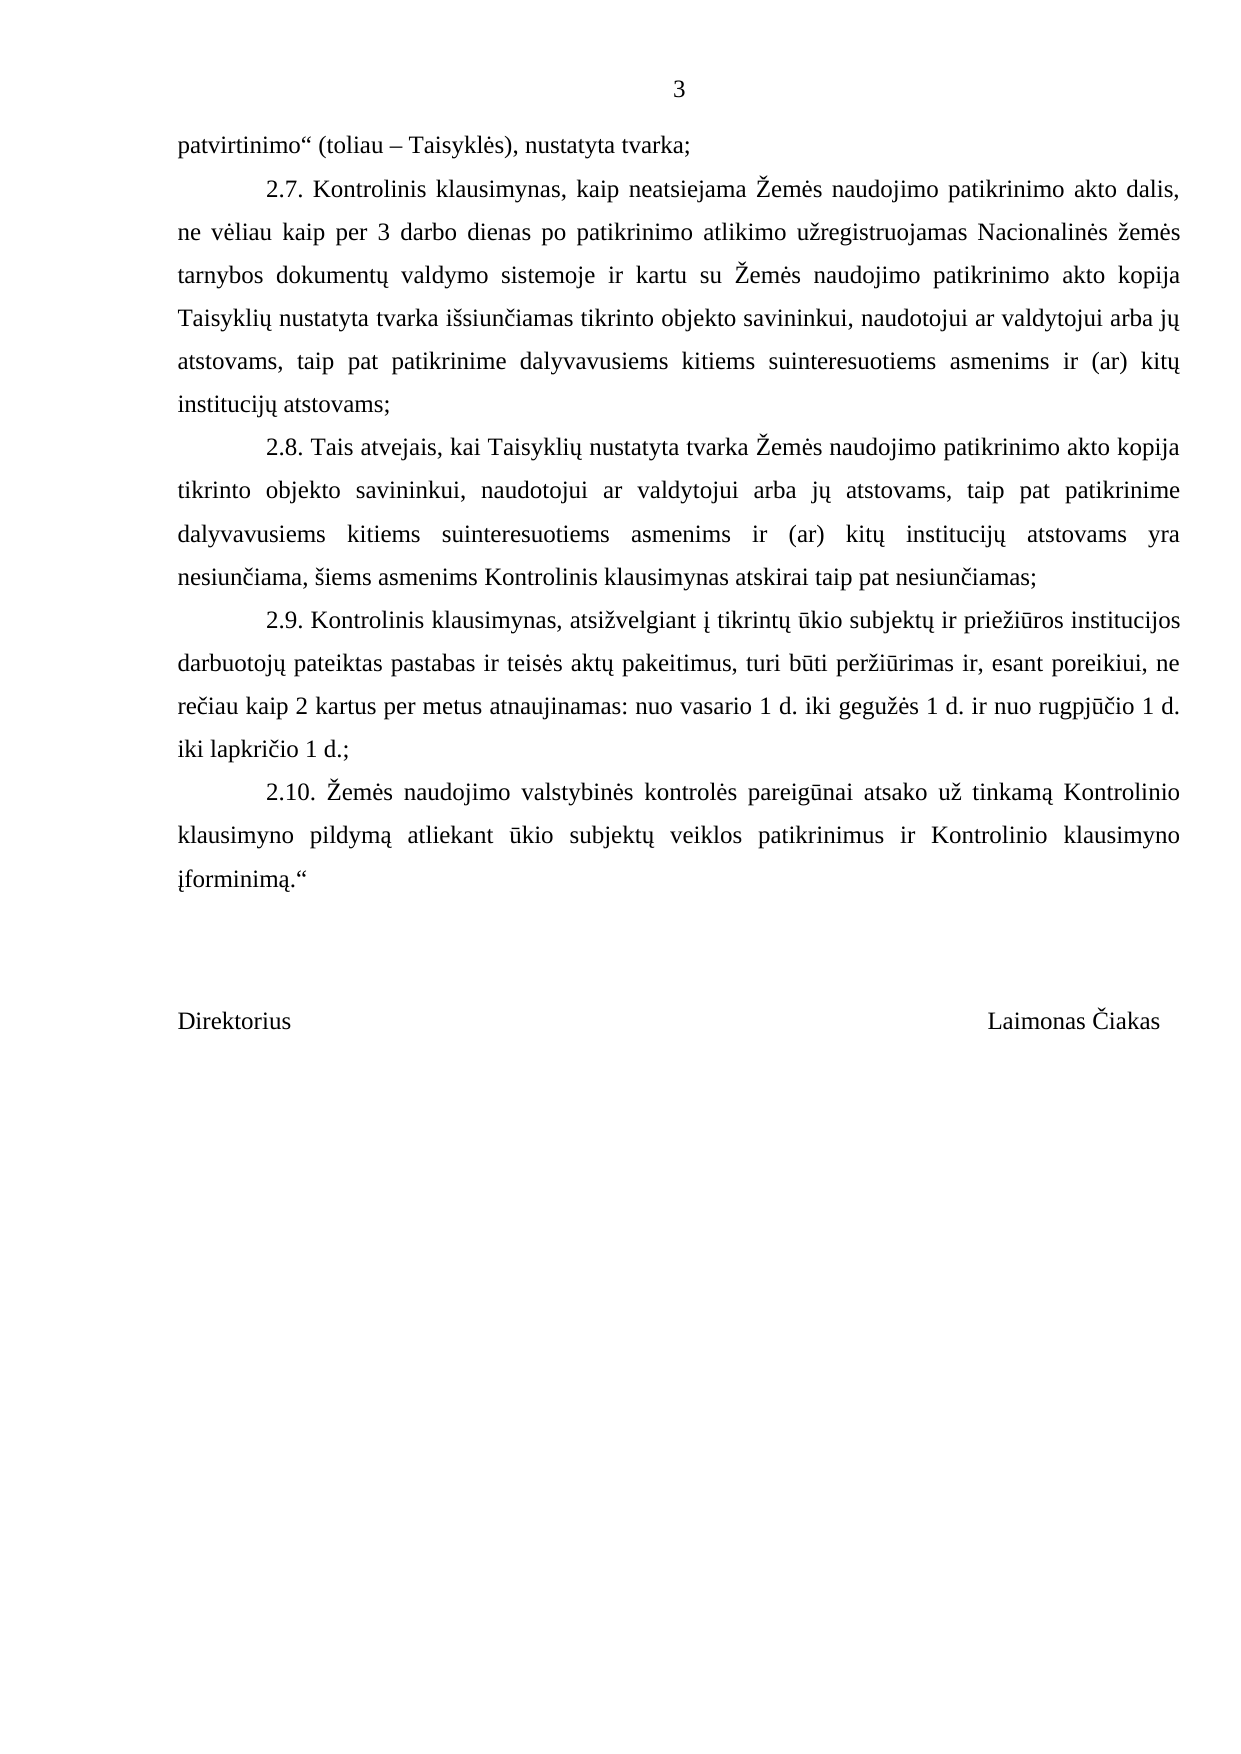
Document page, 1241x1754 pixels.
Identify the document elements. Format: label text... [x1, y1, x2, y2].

text Direktorius Laimonas Čiakas [177, 1006, 1181, 1035]
text patvirtinimo“ (toliau – Taisyklės), nustatyta tvarka; [177, 131, 1181, 159]
text 2.7. Kontrolinis klausimynas, kaip neatsiejama Žemės naudojimo patikrinimo akto dalis, ne vėliau kaip per 3 darbo dienas po patikrinimo atlikimo užregistruojamas Nacionalinės žemės tarnybos dokumentų valdymo sistemoje ir kartu su Žemės naudojimo patikrinimo akto kopija Taisyklių nustatyta tvarka išsiunčiamas tikrinto objekto savininkui, naudotojui ar valdytojui arba jų atstovams, taip pat patikrinime dalyvavusiems kitiems suinteresuotiems asmenims ir (ar) kitų institucijų atstovams; [177, 174, 1181, 418]
text 2.8. Tais atvejais, kai Taisyklių nustatyta tvarka Žemės naudojimo patikrinimo akto kopija tikrinto objekto savininkui, naudotojui ar valdytojui arba jų atstovams, taip pat patikrinime dalyvavusiems kitiems suinteresuotiems asmenims ir (ar) kitų institucijų atstovams yra nesiunčiama, šiems asmenims Kontrolinis klausimynas atskirai taip pat nesiunčiamas; [177, 432, 1181, 591]
text 2.10. Žemės naudojimo valstybinės kontrolės pareigūnai atsako už tinkamą Kontrolinio klausimyno pildymą atliekant ūkio subjektų veiklos patikrinimus ir Kontrolinio klausimyno įforminimą.“ [177, 777, 1181, 892]
text 2.9. Kontrolinis klausimynas, atsižvelgiant į tikrintų ūkio subjektų ir priežiūros institucijos darbuotojų pateiktas pastabas ir teisės aktų pakeitimus, turi būti peržiūrimas ir, esant poreikiui, ne rečiau kaip 2 kartus per metus atnaujinamas: nuo vasario 1 d. iki gegužės 1 d. ir nuo rugpjūčio 1 d. iki lapkričio 1 d.; [177, 605, 1181, 763]
